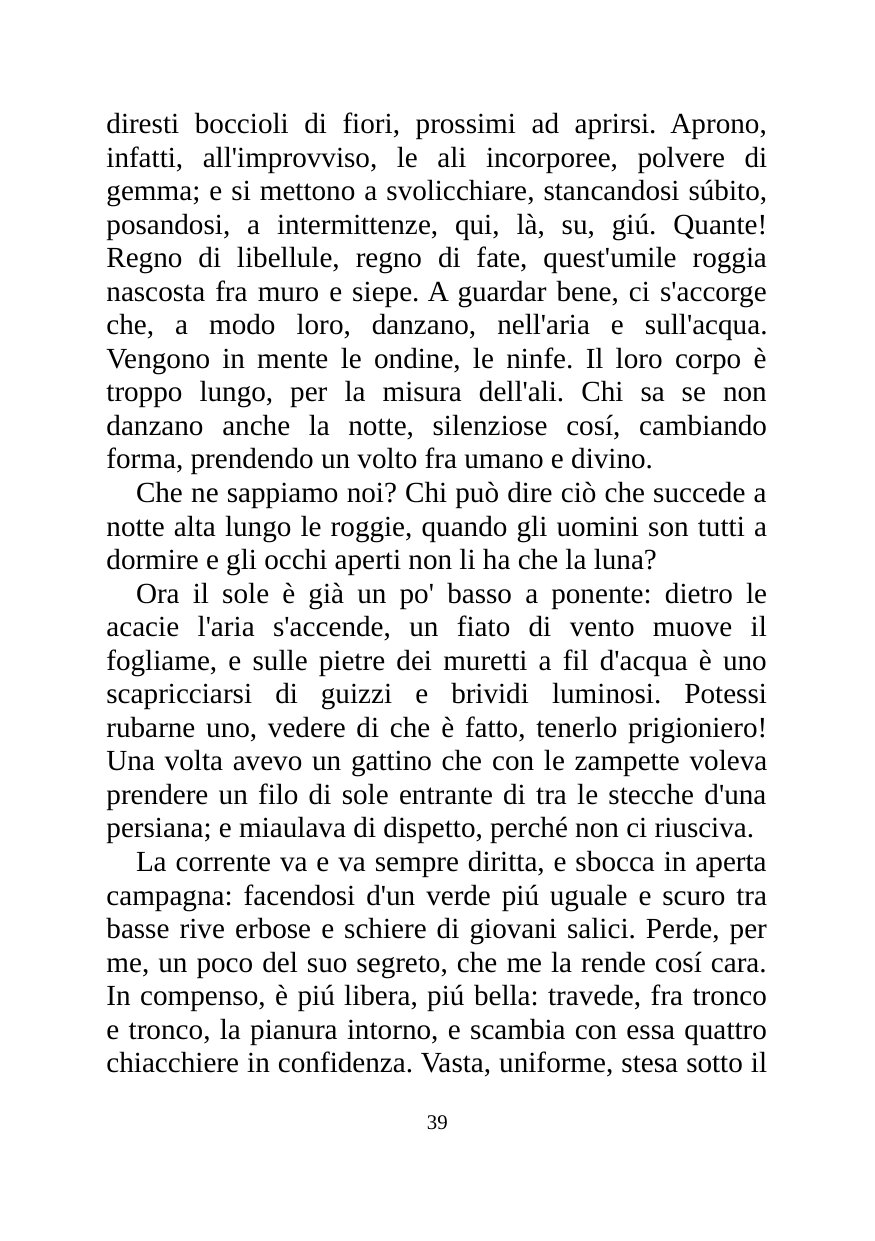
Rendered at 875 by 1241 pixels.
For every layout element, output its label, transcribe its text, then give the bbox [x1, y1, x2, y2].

text diresti boccioli di fiori, prossimi ad aprirsi. Aprono, infatti, all'improvviso, le ali incorporee, polvere di gemma; e si mettono a svolicchiare, stancandosi súbito, posandosi, a intermittenze, qui, là, su, giú. Quante! Regno di libellule, regno di fate, quest'umile roggia nascosta fra muro e siepe. A guardar bene, ci s'accorge che, a modo loro, danzano, nell'aria e sull'acqua. Vengono in mente le ondine, le ninfe. Il loro corpo è troppo lungo, per la misura dell'ali. Chi sa se non danzano anche la notte, silenziose cosí, cambiando forma, prendendo un volto fra umano e divino. [106, 106, 768, 475]
text Che ne sappiamo noi? Chi può dire ciò che succede a notte alta lungo le roggie, quando gli uomini son tutti a dormire e gli occhi aperti non li ha che la luna? [106, 475, 768, 576]
text La corrente va e va sempre diritta, e sbocca in aperta campagna: facendosi d'un verde piú uguale e scuro tra basse rive erbose e schiere di giovani salici. Perde, per me, un poco del suo segreto, che me la rende cosí cara. In compenso, è piú libera, piú bella: travede, fra tronco e tronco, la pianura intorno, e scambia con essa quattro chiacchiere in confidenza. Vasta, uniforme, stesa sotto il [106, 844, 768, 1079]
text Ora il sole è già un po' basso a ponente: dietro le acacie l'aria s'accende, un fiato di vento muove il fogliame, e sulle pietre dei muretti a fil d'acqua è uno scapricciarsi di guizzi e brividi luminosi. Potessi rubarne uno, vedere di che è fatto, tenerlo prigioniero! Una volta avevo un gattino che con le zampette voleva prendere un filo di sole entrante di tra le stecche d'una persiana; e miaulava di dispetto, perché non ci riusciva. [106, 576, 768, 844]
